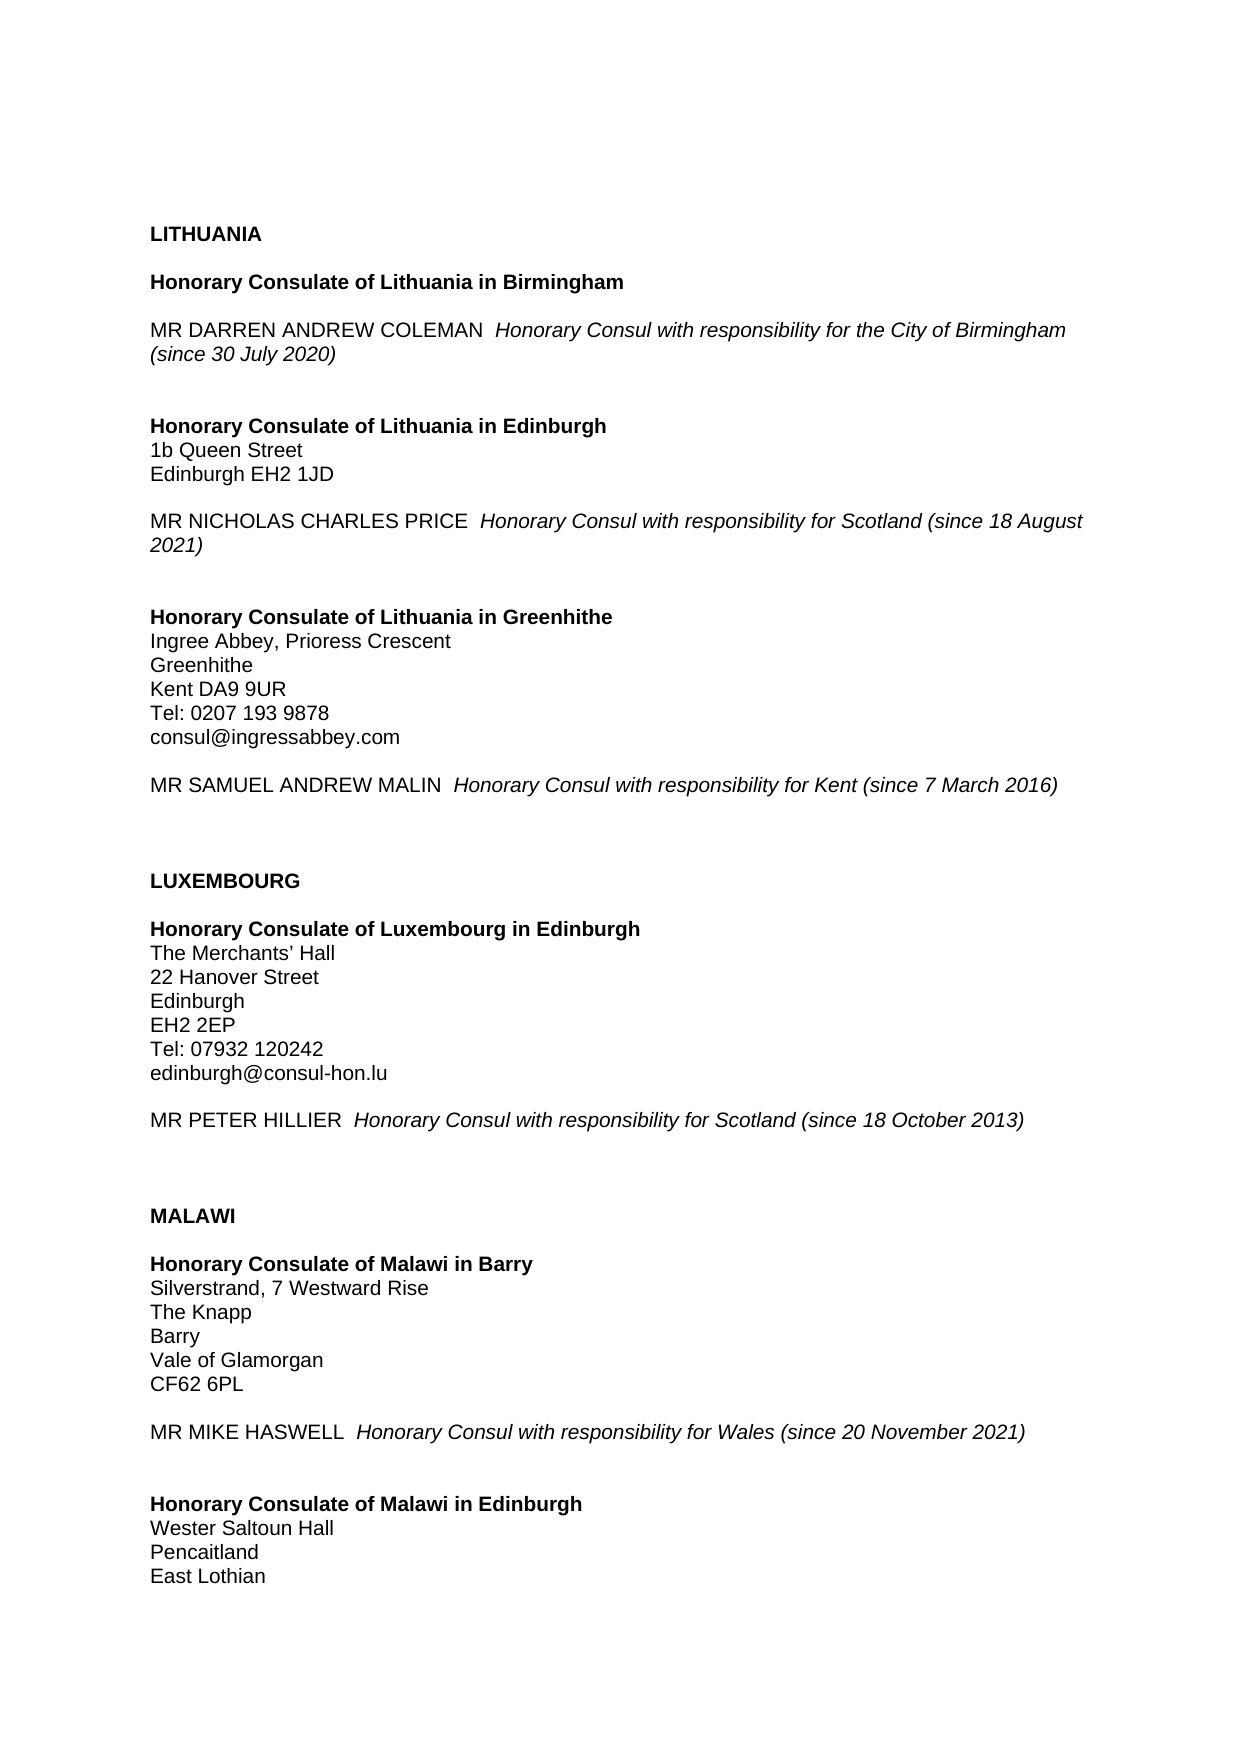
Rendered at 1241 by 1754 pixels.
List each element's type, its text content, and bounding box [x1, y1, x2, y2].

text 22 Hanover Street [150, 964, 1090, 988]
text Vale of Glamorgan [150, 1348, 1090, 1372]
text consul@ingressabbey.com [150, 725, 1090, 749]
text Honorary Consulate of Malawi in Barry [150, 1252, 1090, 1276]
text East Lothian [150, 1563, 1090, 1587]
text Edinburgh EH2 1JD [150, 461, 1090, 485]
text Honorary Consulate of Luxembourg in Edinburgh [150, 917, 1090, 941]
text Silverstrand, 7 Westward Rise [150, 1276, 1090, 1300]
text LITHUANIA [150, 222, 1090, 246]
text Tel: 0207 193 9878 [150, 701, 1090, 725]
text MR PETER HILLIER Honorary Consul with responsibility for Scotland (since 18 October 2013) [150, 1108, 1090, 1132]
text Barry [150, 1324, 1090, 1348]
text Honorary Consulate of Malawi in Edinburgh [150, 1492, 1090, 1516]
text Wester Saltoun Hall [150, 1516, 1090, 1539]
text Honorary Consulate of Lithuania in Greenhithe [150, 605, 1090, 629]
text The Merchants’ Hall [150, 941, 1090, 964]
text MALAWI [150, 1204, 1090, 1228]
text Tel: 07932 120242 [150, 1036, 1090, 1060]
text LUXEMBOURG [150, 869, 1090, 893]
text The Knapp [150, 1300, 1090, 1324]
text Ingree Abbey, Prioress Crescent [150, 629, 1090, 653]
text Honorary Consulate of Lithuania in Birmingham [150, 270, 1090, 294]
text Honorary Consulate of Lithuania in Edinburgh [150, 413, 1090, 437]
text Edinburgh [150, 988, 1090, 1012]
text EH2 2EP [150, 1012, 1090, 1036]
text Greenhithe [150, 653, 1090, 677]
text edinburgh@consul-hon.lu [150, 1060, 1090, 1084]
text 1b Queen Street [150, 437, 1090, 461]
text MR NICHOLAS CHARLES PRICE Honorary Consul with responsibility for Scotland (since 18 August 2021) [150, 509, 1090, 557]
text MR SAMUEL ANDREW MALIN Honorary Consul with responsibility for Kent (since 7 March 2016) [150, 773, 1090, 797]
text MR MIKE HASWELL Honorary Consul with responsibility for Wales (since 20 November 2021) [150, 1420, 1090, 1444]
text Pencaitland [150, 1539, 1090, 1563]
text CF62 6PL [150, 1372, 1090, 1396]
text Kent DA9 9UR [150, 677, 1090, 701]
text MR DARREN ANDREW COLEMAN Honorary Consul with responsibility for the City of Birmingham (since 30 July 2020) [150, 318, 1090, 366]
